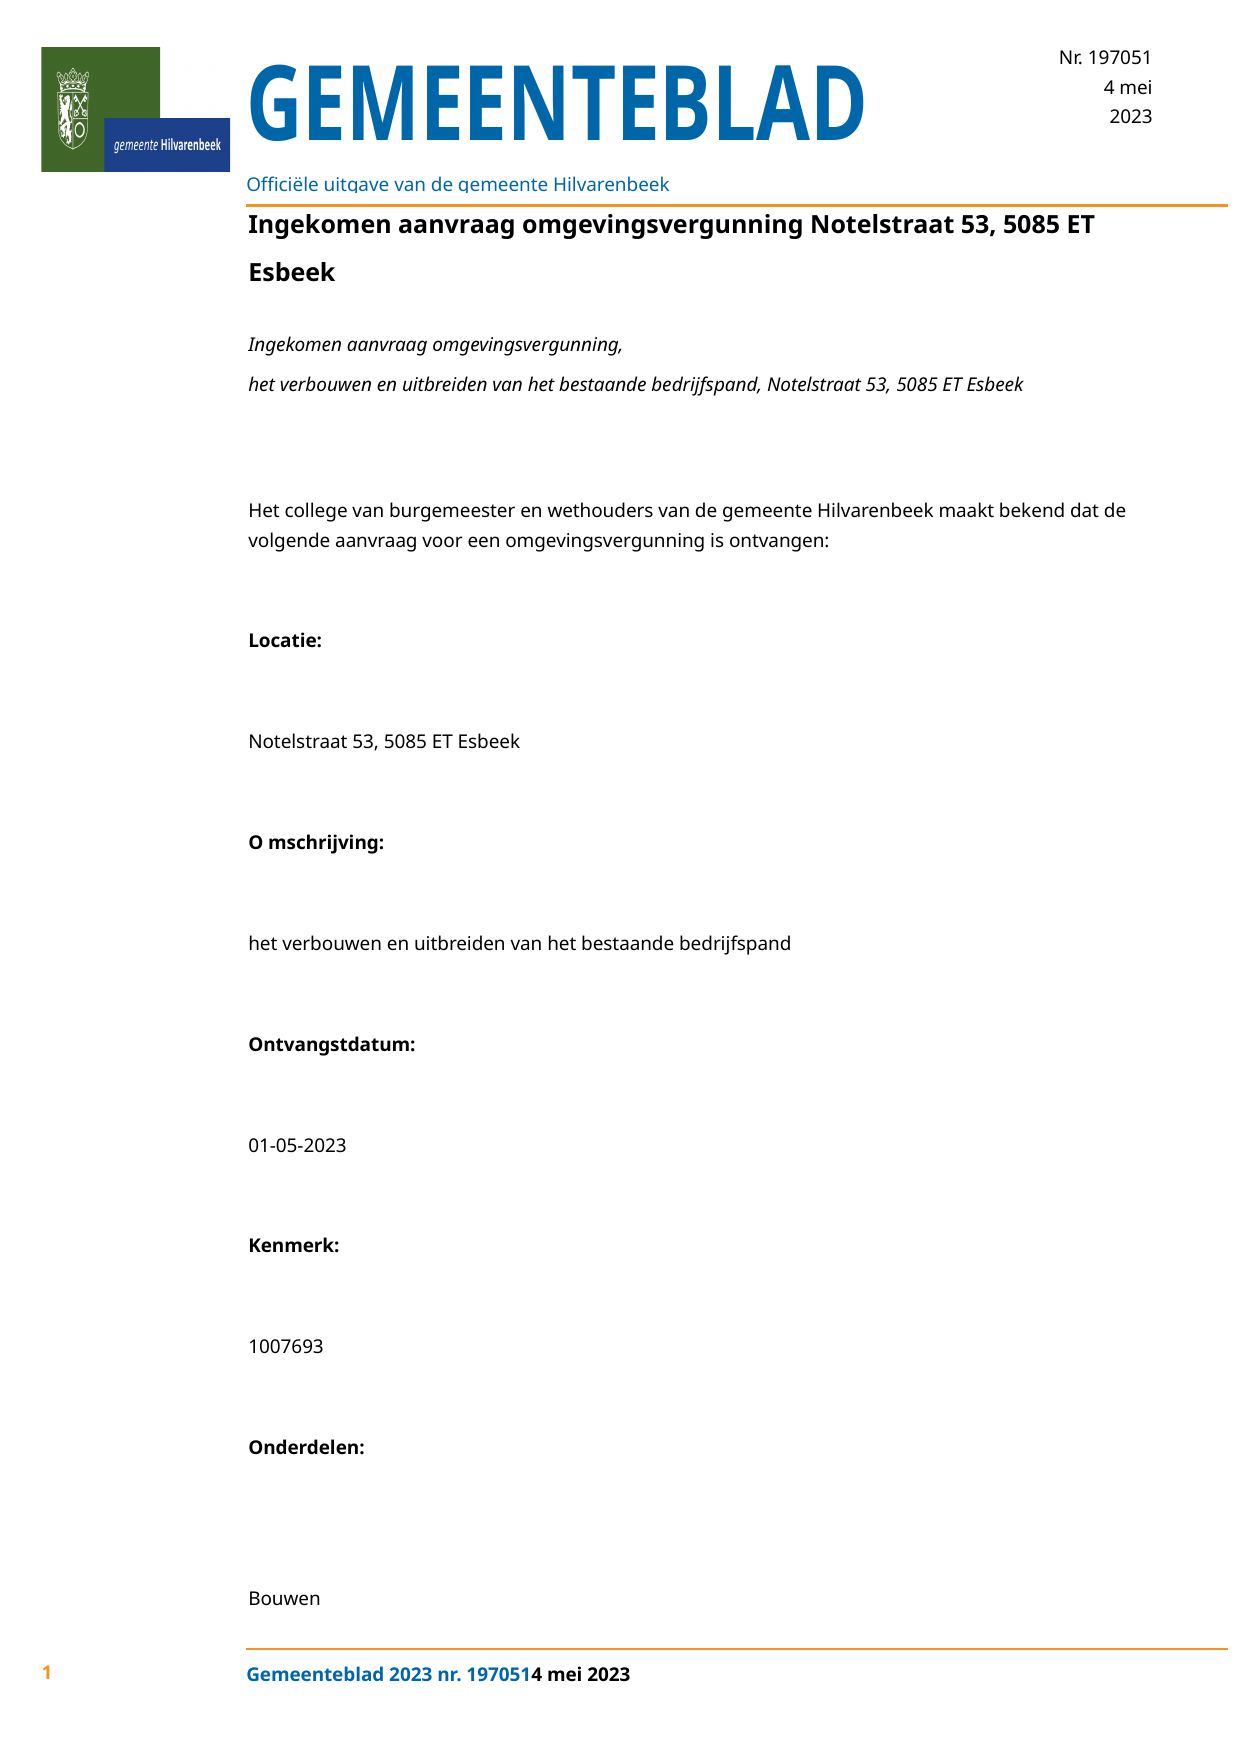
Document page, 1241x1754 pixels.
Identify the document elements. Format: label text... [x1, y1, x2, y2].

text Het college van burgemeester en wethouders van de gemeente Hilvarenbeek maakt bekend dat de volgende aanvraag voor een omgevingsvergunning is ontvangen: [248, 497, 1152, 553]
text O mschrijving: [248, 829, 1152, 855]
text Notelstraat 53, 5085 ET Esbeek [248, 728, 1152, 754]
text 1007693 [248, 1333, 1152, 1359]
picture [41, 47, 231, 172]
text 01-05-2023 [248, 1132, 1152, 1158]
text Ontvangstdatum: [248, 1031, 1152, 1057]
text Ingekomen aanvraag omgevingsvergunning Notelstraat 53, 5085 ET Esbeek [248, 207, 1152, 288]
text Kenmerk: [248, 1233, 1152, 1258]
text Ingekomen aanvraag omgevingsvergunning, [248, 331, 1152, 357]
text Bouwen [248, 1586, 1152, 1611]
text Locatie: [248, 628, 1152, 653]
text het verbouwen en uitbreiden van het bestaande bedrijfspand [248, 930, 1152, 956]
text het verbouwen en uitbreiden van het bestaande bedrijfspand, Notelstraat 53, 5085 ET Esbeek [248, 371, 1152, 396]
text Onderdelen: [248, 1434, 1152, 1460]
